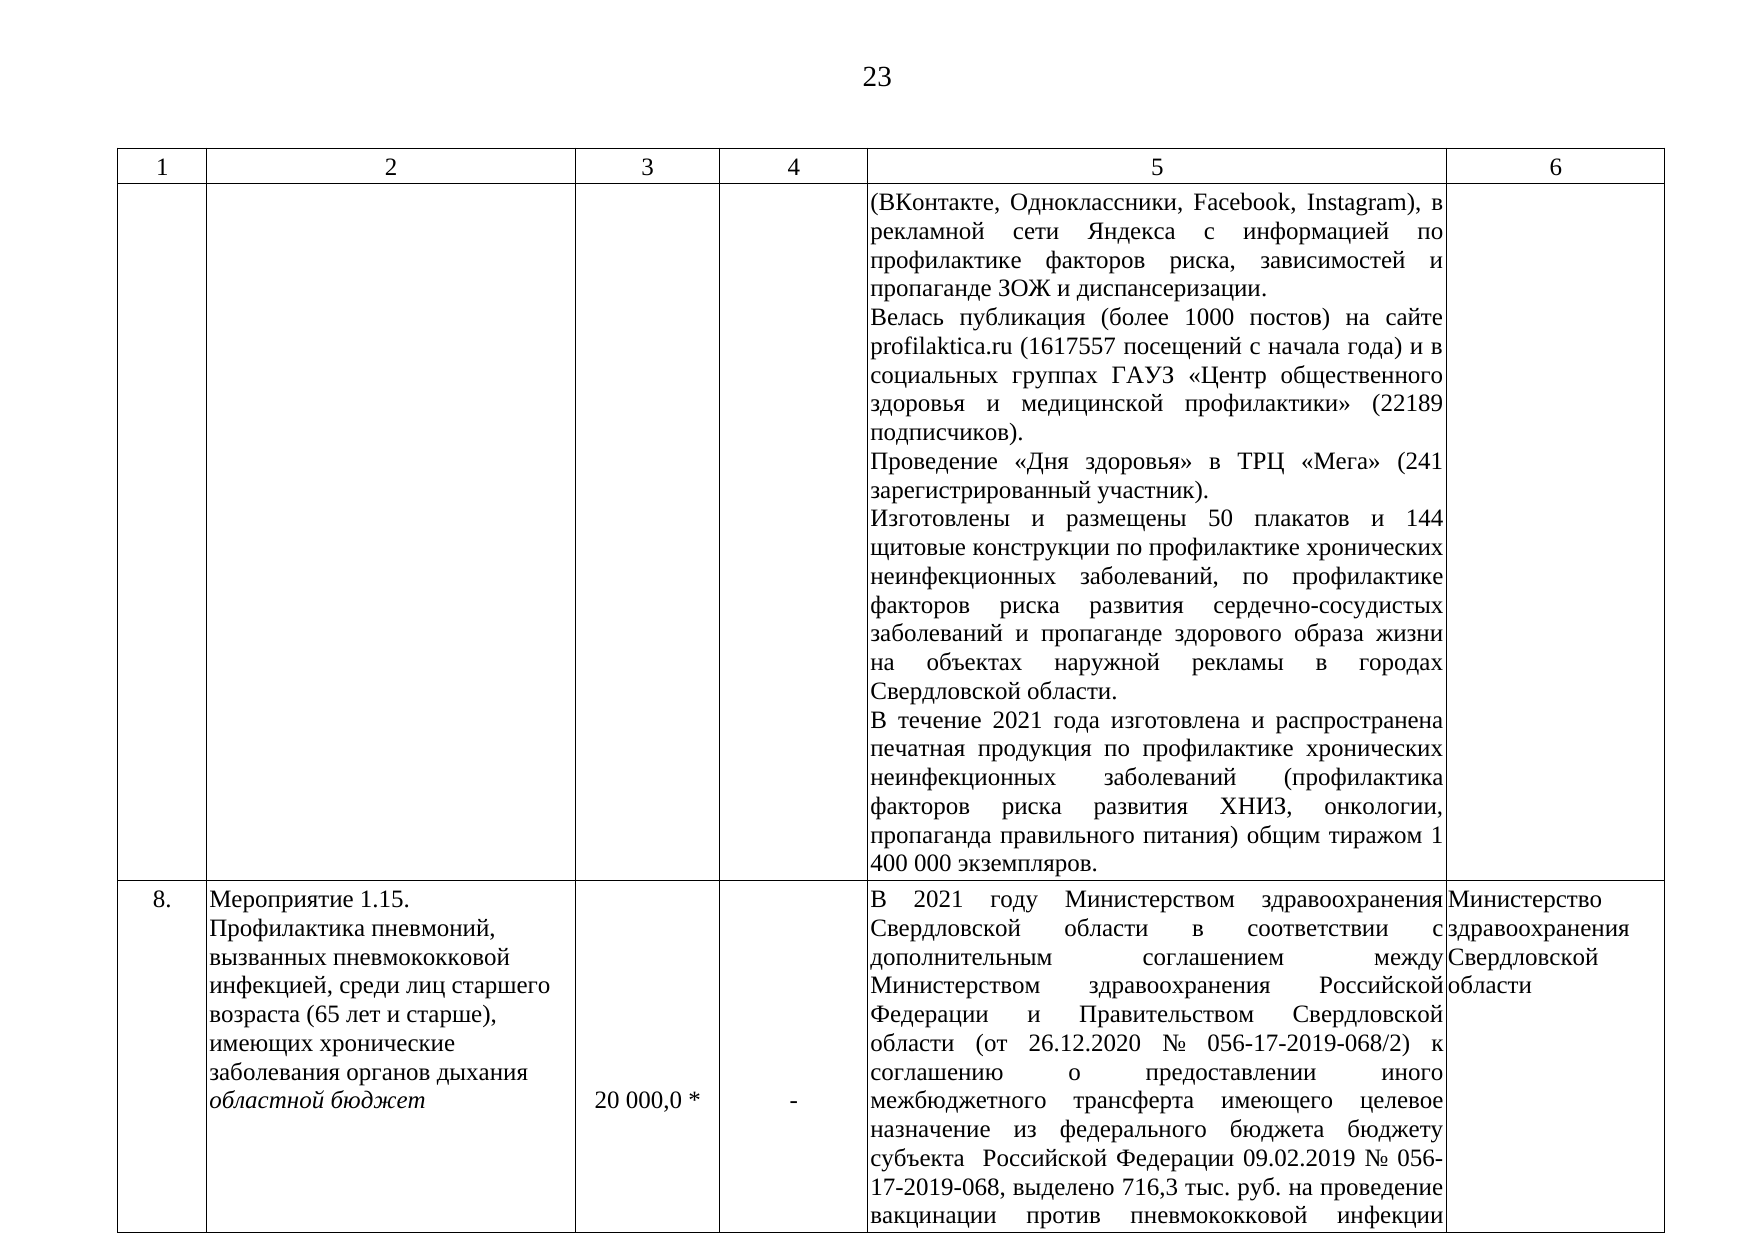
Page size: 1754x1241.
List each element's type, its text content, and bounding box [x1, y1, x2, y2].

table_cell Министерство здравоохранения Свердловской области [1447, 881, 1664, 1232]
table_cell [576, 184, 719, 880]
table_header 1 [118, 149, 206, 183]
table_header 2 [207, 149, 575, 183]
table_cell Мероприятие 1.15. Профилактика пневмоний, вызванных пневмококковой инфекцией, среди лиц старшего возраста (65 лет и старше), имеющих хронические заболевания органов дыхания областной бюджет [207, 881, 575, 1232]
table_header 5 [868, 149, 1446, 183]
table_header 4 [720, 149, 867, 183]
table_cell 8. [118, 881, 206, 1232]
table_cell [1447, 184, 1664, 880]
table_header 3 [576, 149, 719, 183]
table_cell 20 000,0 * [576, 881, 719, 1232]
table_cell - [720, 184, 867, 880]
table_cell [207, 184, 575, 880]
table_header 6 [1447, 149, 1664, 183]
table_cell (ВКонтакте, Одноклассники, Facebook, Instagram), в рекламной сети Яндекса с информацией по профилактике факторов риска, зависимостей и пропаганде ЗОЖ и диспансеризации. Велась публикация (более 1000 постов) на сайте profilaktica.ru (1617557 посещений с начала года) и в социальных группах ГАУЗ «Центр общественного здоровья и медицинской профилактики» (22189 подписчиков). Проведение «Дня здоровья» в ТРЦ «Мега» (241 зарегистрированный участник). Изготовлены и размещены 50 плакатов и 144 щитовые конструкции по профилактике хронических неинфекционных заболеваний, по профилактике факторов риска развития сердечно-сосудистых заболеваний и пропаганде здорового образа жизни на объектах наружной рекламы в городах Свердловской области. В течение 2021 года изготовлена и распространена печатная продукция по профилактике хронических неинфекционных заболеваний (профилактика факторов риска развития ХНИЗ, онкологии, пропаганда правильного питания) общим тиражом 1 400 000 экземпляров. [868, 184, 1446, 880]
table_cell [118, 184, 206, 880]
table_cell В 2021 году Министерством здравоохранения Свердловской области в соответствии с дополнительным соглашением между Министерством здравоохранения Российской Федерации и Правительством Свердловской области (от 26.12.2020 № 056-17-2019-068/2) к соглашению о предоставлении иного межбюджетного трансферта имеющего целевое назначение из федерального бюджета бюджету субъекта Российской Федерации 09.02.2019 № 056-17-2019-068, выделено 716,3 тыс. руб. на проведение вакцинации против пневмококковой инфекции [868, 881, 1446, 1232]
table_cell - [720, 881, 867, 1232]
